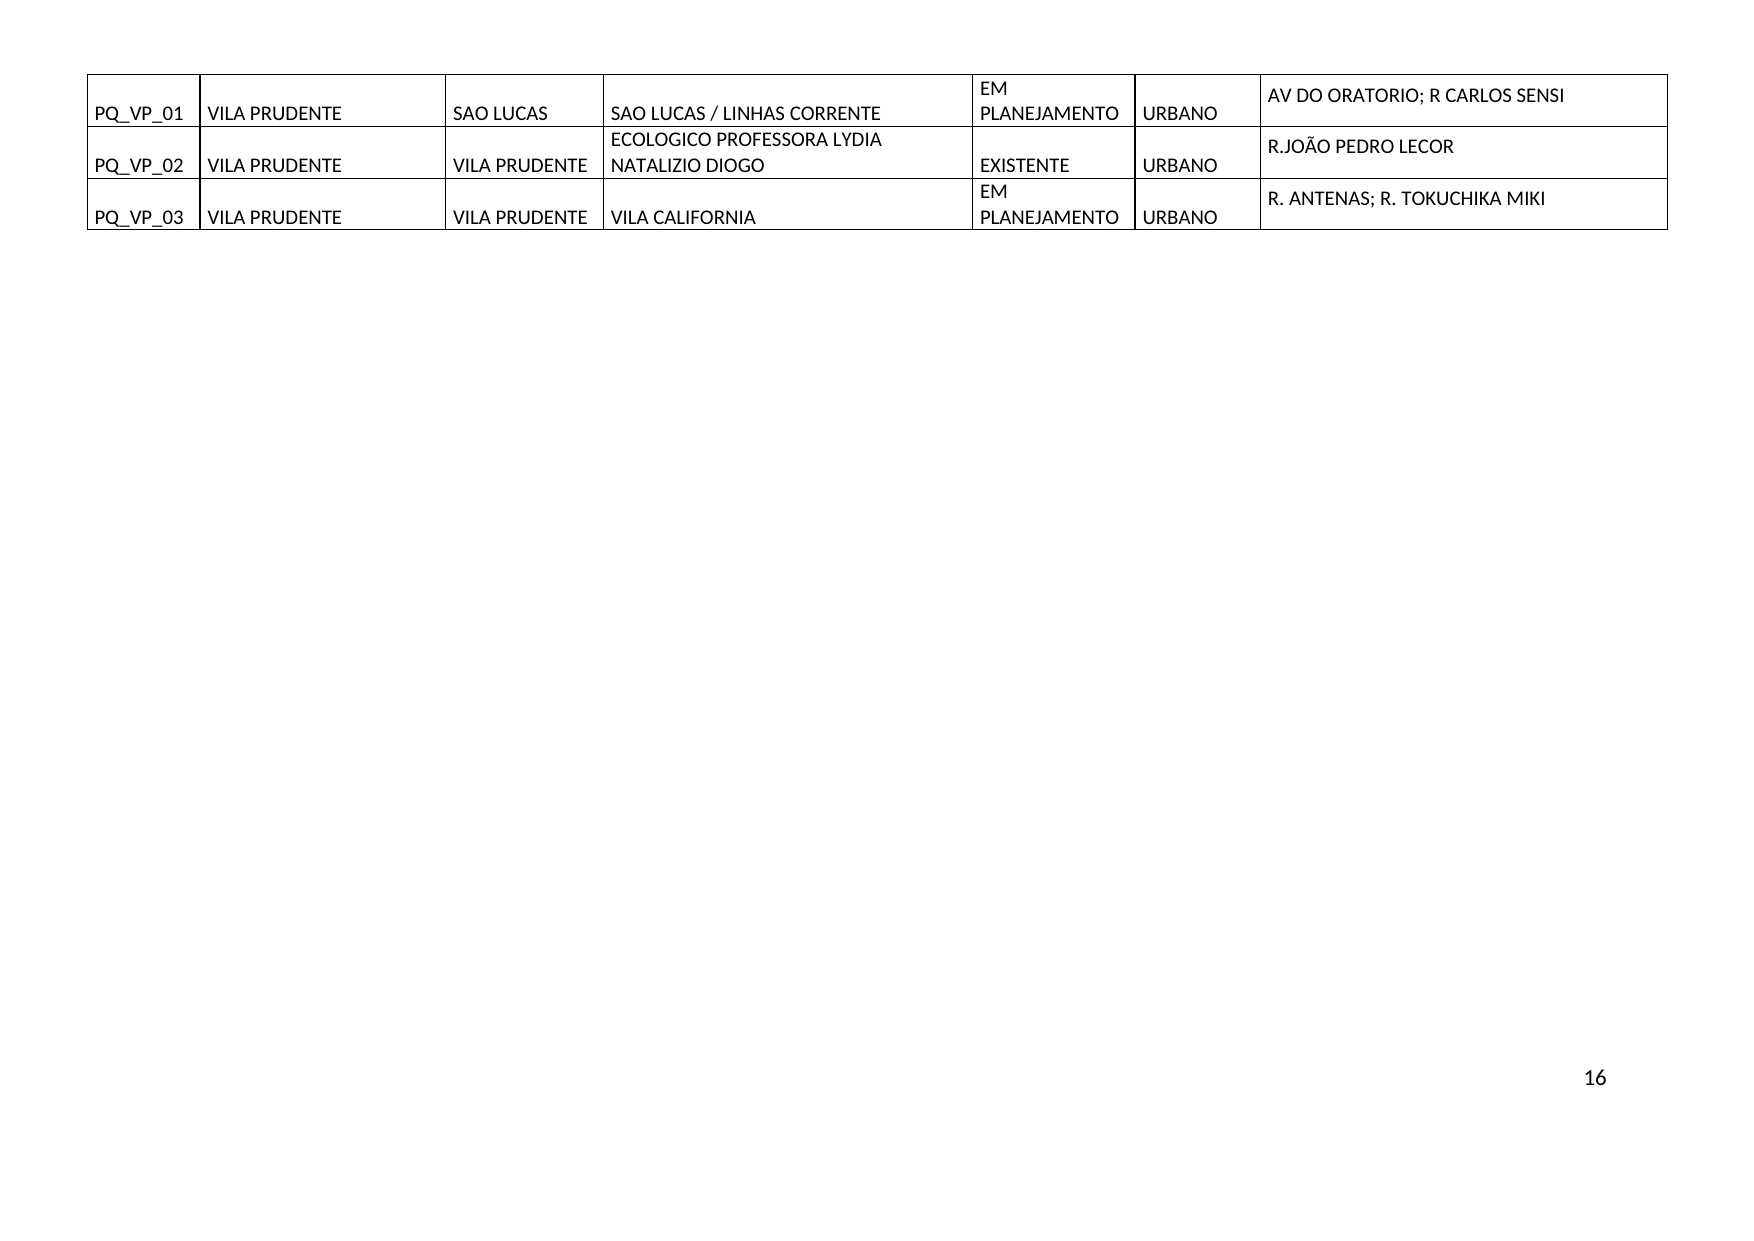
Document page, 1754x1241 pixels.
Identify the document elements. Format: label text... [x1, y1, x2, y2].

table_cell R.JOÃO PEDRO LECOR [1261, 127, 1667, 177]
table_cell PQ_VP_03 [88, 179, 199, 229]
table_cell VILA CALIFORNIA [604, 179, 972, 229]
table_cell URBANO [1136, 179, 1260, 229]
table_cell VILA PRUDENTE [446, 127, 603, 177]
table_cell EXISTENTE [973, 127, 1134, 177]
table_cell AV DO ORATORIO; R CARLOS SENSI [1261, 75, 1667, 126]
table_cell SAO LUCAS [446, 75, 603, 126]
table_cell URBANO [1136, 127, 1260, 177]
table_cell VILA PRUDENTE [201, 75, 445, 126]
table_cell VILA PRUDENTE [446, 179, 603, 229]
table_cell EM PLANEJAMENTO [973, 179, 1134, 229]
table_cell VILA PRUDENTE [201, 179, 445, 229]
table_cell VILA PRUDENTE [201, 127, 445, 177]
table_cell PQ_VP_02 [88, 127, 199, 177]
table_cell ECOLOGICO PROFESSORA LYDIA NATALIZIO DIOGO [604, 127, 972, 177]
table_cell EM PLANEJAMENTO [973, 75, 1134, 126]
table_cell PQ_VP_01 [88, 75, 199, 126]
table_cell R. ANTENAS; R. TOKUCHIKA MIKI [1261, 179, 1667, 229]
table_cell SAO LUCAS / LINHAS CORRENTE [604, 75, 972, 126]
table_cell URBANO [1136, 75, 1260, 126]
